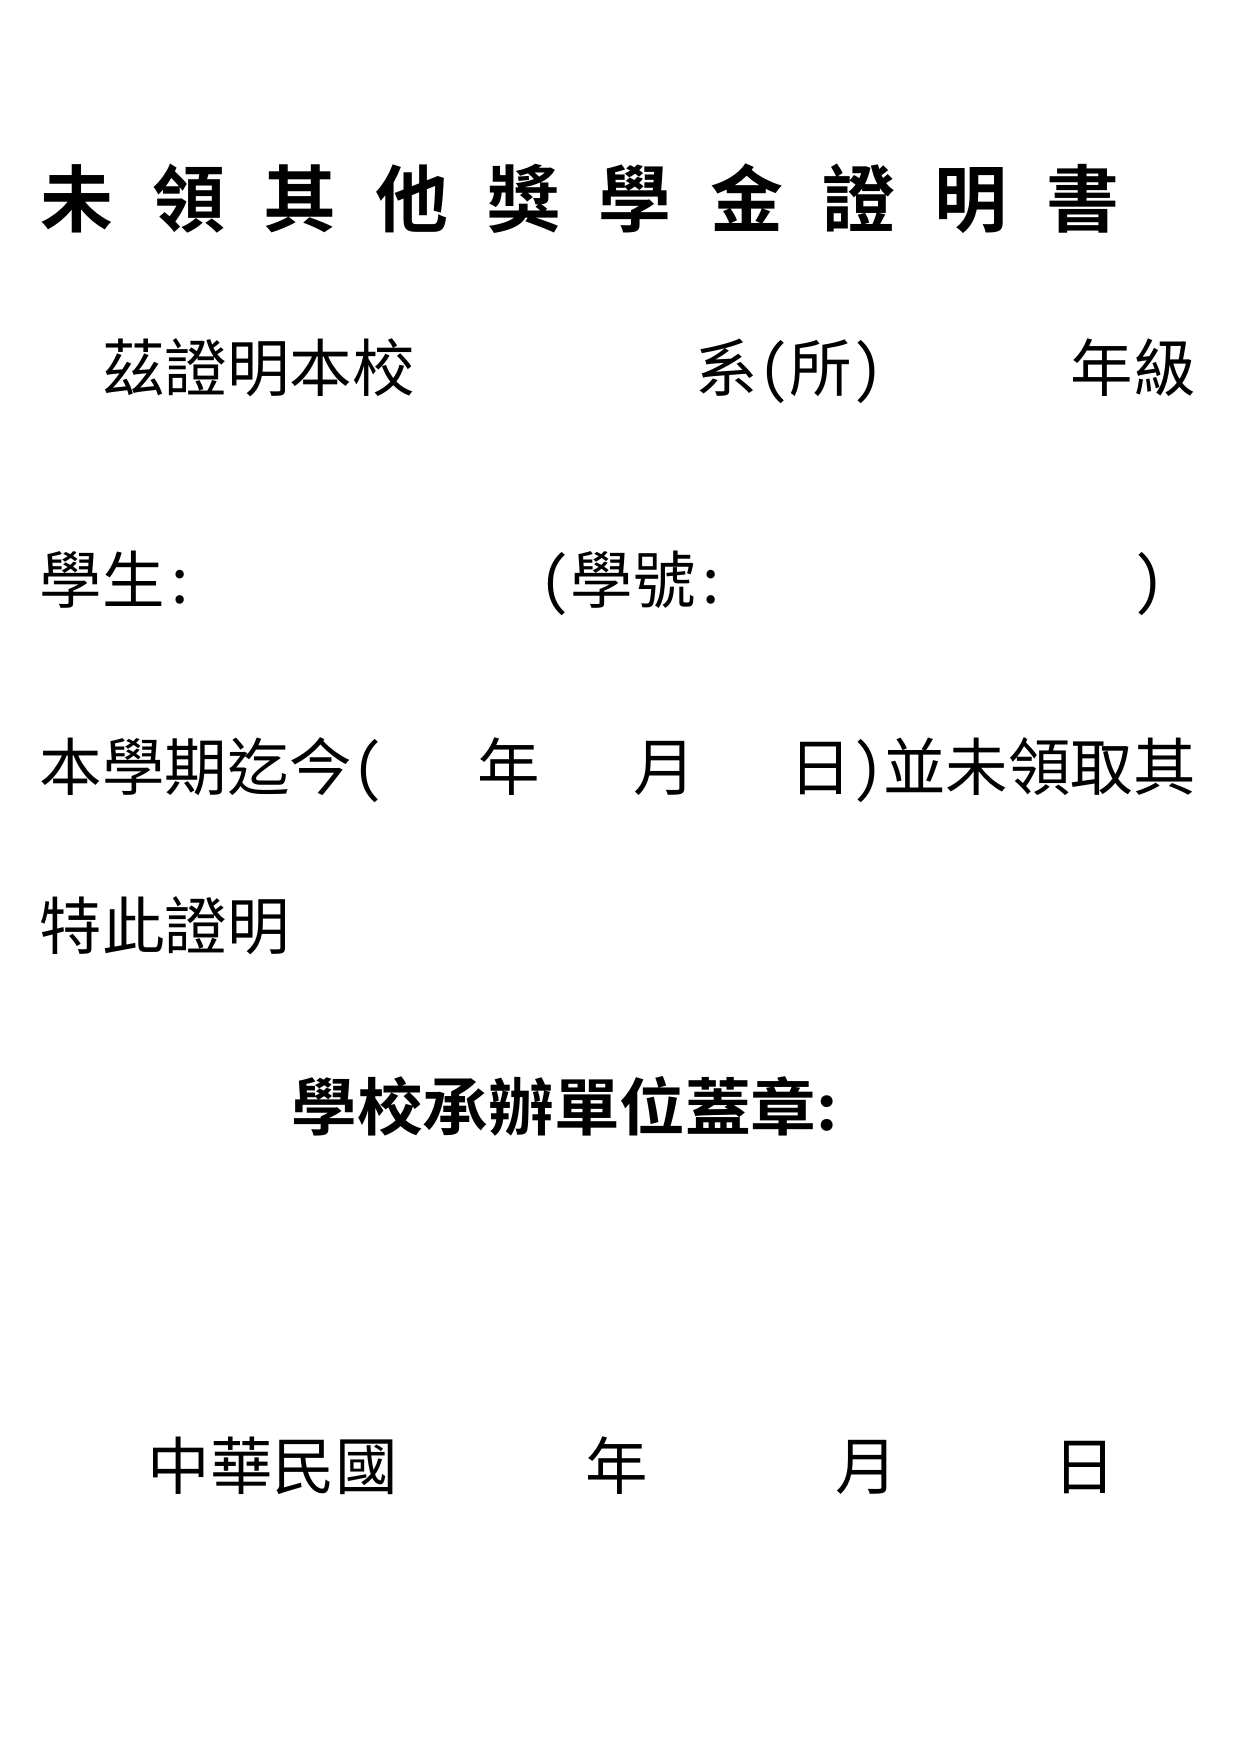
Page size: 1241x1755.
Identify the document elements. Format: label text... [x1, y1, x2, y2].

table_cell 學生: (學號: ) [19, 469, 1217, 668]
table_header 未 領 其 他 獎 學 金 證 明 書 [19, 150, 1217, 277]
table_cell 茲證明本校 系(所) 年級 [19, 278, 1217, 469]
table_cell 特此證明 [19, 841, 1217, 1021]
table_cell 本學期迄今( 年 月 日)並未領取其 [19, 668, 1217, 841]
table_cell 學校承辦單位蓋章: [19, 1021, 1217, 1298]
table_cell 中華民國 年 月 日 [19, 1298, 1217, 1506]
